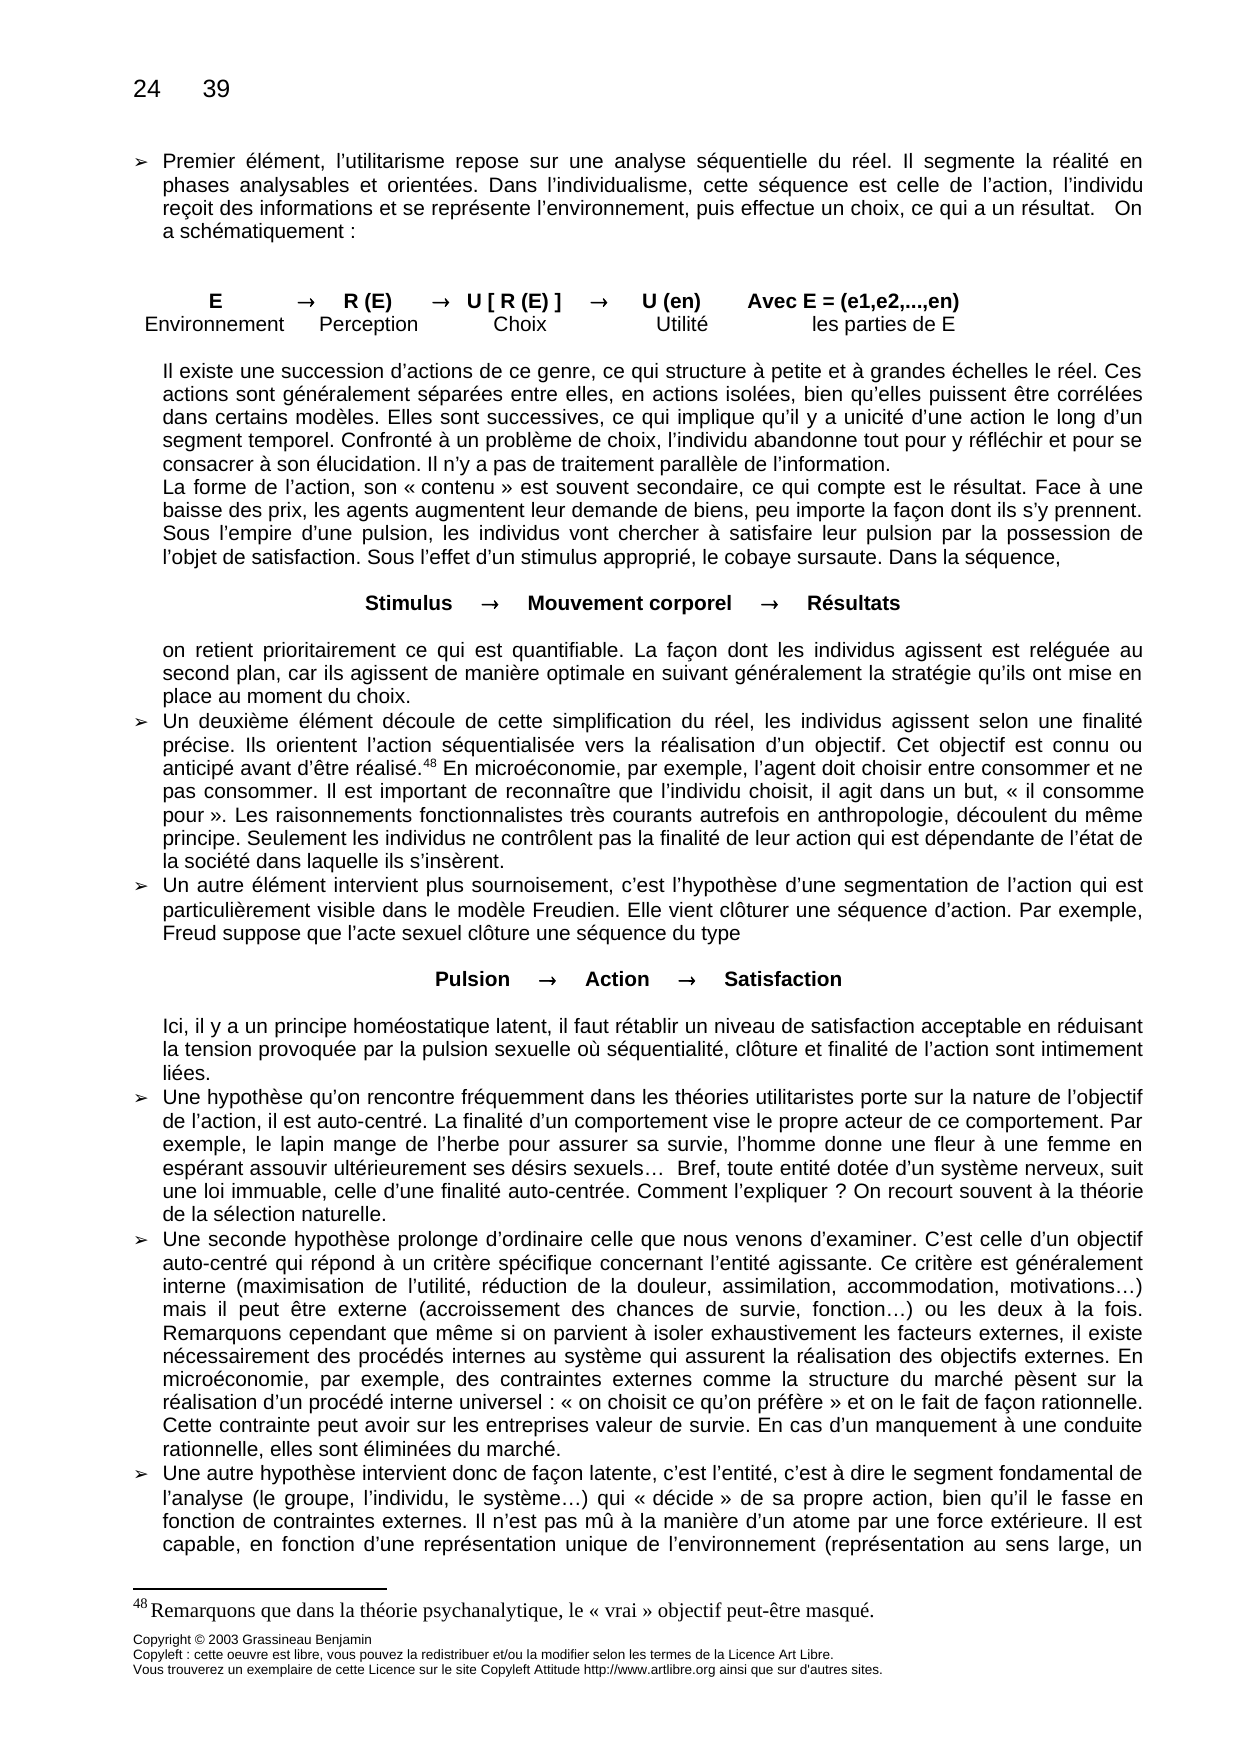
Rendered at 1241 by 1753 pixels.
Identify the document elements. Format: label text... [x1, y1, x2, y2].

list Un autre élément intervient plus sournoisement, c’est l’hypothèse d’une segmentation de l’action qui est particulièrement visible dans le modèle Freudien. Elle vient clôturer une séquence d’action. Par exemple, Freud suppose que l’acte sexuel clôture une séquence du type [133, 873, 1144, 945]
list Une hypothèse qu’on rencontre fréquemment dans les théories utilitaristes porte sur la nature de l’objectif de l’action, il est auto-centré. La finalité d’un comportement vise le propre acteur de ce comportement. Par exemple, le lapin mange de l’herbe pour assurer sa survie, l’homme donne une fleur à une femme en espérant assouvir ultérieurement ses désirs sexuels… Bref, toute entité dotée d’un système nerveux, suit une loi immuable, celle d’une finalité auto-centrée. Comment l’expliquer ? On recourt souvent à la théorie de la sélection naturelle. [133, 1084, 1144, 1226]
list Remarquons que dans la théorie psychanalytique, le « vrai » objectif peut-être masqué. [133, 1595, 1144, 1623]
text Il existe une succession d’actions de ce genre, ce qui structure à petite et à grandes échelles le réel. Ces actions sont généralement séparées entre elles, en actions isolées, bien qu’elles puissent être corrélées dans certains modèles. Elles sont successives, ce qui implique qu’il y a unicité d’une action le long d’un segment temporel. Confronté à un problème de choix, l’individu abandonne tout pour y réfléchir et pour se consacrer à son élucidation. Il n’y a pas de traitement parallèle de l’information. [162, 359, 1144, 476]
text Environnement Perception Choix Utilité les parties de E [133, 313, 1144, 336]
text E  R (E)  U [ R (E) ]  U (en) Avec E = (e1,e2,...,en) [162, 289, 1144, 313]
text Stimulus  Mouvement corporel  Résultats [133, 592, 1144, 615]
list Une seconde hypothèse prolonge d’ordinaire celle que nous venons d’examiner. C’est celle d’un objectif auto-centré qui répond à un critère spécifique concernant l’entité agissante. Ce critère est généralement interne (maximisation de l’utilité, réduction de la douleur, assimilation, accommodation, motivations…) mais il peut être externe (accroissement des chances de survie, fonction…) ou les deux à la fois. Remarquons cependant que même si on parvient à isoler exhaustivement les facteurs externes, il existe nécessairement des procédés internes au système qui assurent la réalisation des objectifs externes. En microéconomie, par exemple, des contraintes externes comme la structure du marché pèsent sur la réalisation d’un procédé interne universel : « on choisit ce qu’on préfère » et on le fait de façon rationnelle. Cette contrainte peut avoir sur les entreprises valeur de survie. En cas d’un manquement à une conduite rationnelle, elles sont éliminées du marché. [133, 1226, 1144, 1461]
text on retient prioritairement ce qui est quantifiable. La façon dont les individus agissent est reléguée au second plan, car ils agissent de manière optimale en suivant généralement la stratégie qu’ils ont mise en place au moment du choix. [162, 638, 1144, 708]
text La forme de l’action, son « contenu » est souvent secondaire, ce qui compte est le résultat. Face à une baisse des prix, les agents augmentent leur demande de biens, peu importe la façon dont ils s’y prennent. Sous l’empire d’une pulsion, les individus vont chercher à satisfaire leur pulsion par la possession de l’objet de satisfaction. Sous l’effet d’un stimulus approprié, le cobaye sursaute. Dans la séquence, [162, 476, 1144, 568]
text Pulsion  Action  Satisfaction [131, 968, 1144, 991]
list Un deuxième élément découle de cette simplification du réel, les individus agissent selon une finalité précise. Ils orientent l’action séquentialisée vers la réalisation d’un objectif. Cet objectif est connu ou anticipé avant d’être réalisé. En microéconomie, par exemple, l’agent doit choisir entre consommer et ne pas consommer. Il est important de reconnaître que l’individu choisit, il agit dans un but, « il consomme pour ». Les raisonnements fonctionnalistes très courants autrefois en anthropologie, découlent du même principe. Seulement les individus ne contrôlent pas la finalité de leur action qui est dépendante de l’état de la société dans laquelle ils s’insèrent. [133, 708, 1144, 873]
text Ici, il y a un principe homéostatique latent, il faut rétablir un niveau de satisfaction acceptable en réduisant la tension provoquée par la pulsion sexuelle où séquentialité, clôture et finalité de l’action sont intimement liées. [162, 1014, 1144, 1084]
list Une autre hypothèse intervient donc de façon latente, c’est l’entité, c’est à dire le segment fondamental de l’analyse (le groupe, l’individu, le système…) qui « décide » de sa propre action, bien qu’il le fasse en fonction de contraintes externes. Il n’est pas mû à la manière d’un atome par une force extérieure. Il est capable, en fonction d’une représentation unique de l’environnement (représentation au sens large, un [133, 1461, 1144, 1556]
list Premier élément, l’utilitarisme repose sur une analyse séquentielle du réel. Il segmente la réalité en phases analysables et orientées. Dans l’individualisme, cette séquence est celle de l’action, l’individu reçoit des informations et se représente l’environnement, puis effectue un choix, ce qui a un résultat. On a schématiquement : [133, 148, 1144, 243]
